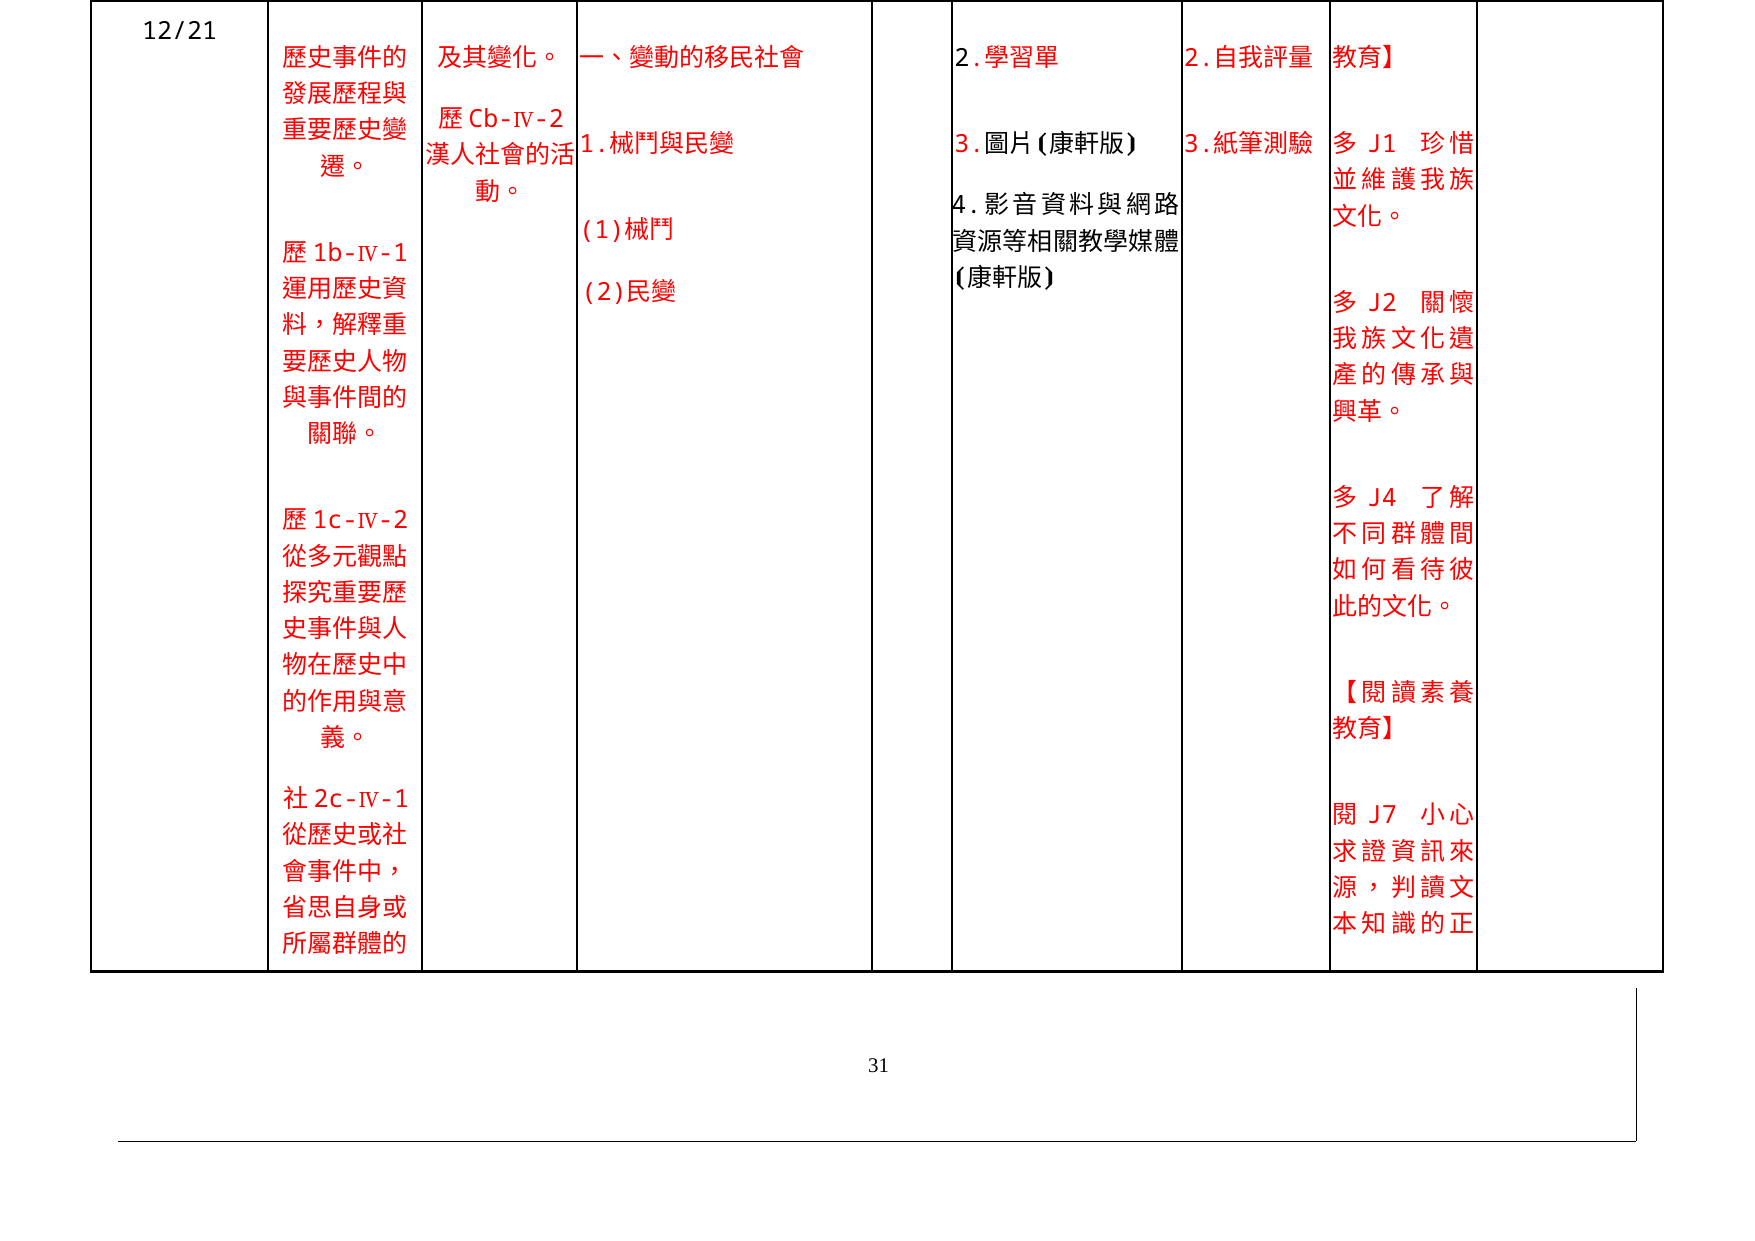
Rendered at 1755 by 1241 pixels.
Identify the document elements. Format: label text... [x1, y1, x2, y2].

table_cell 2.學習單 3.圖片⦗康軒版⦘ 4.影音資料與網路資源等相關教學媒體⦗康軒版⦘ [953, 2, 1181, 970]
table_cell 教育】 多J1 珍惜並維護我族文化。 多J2 關懷我族文化遺產的傳承與興革。 多J4 了解不同群體間如何看待彼此的文化。 【閱讀素養教育】 閱J7 小心求證資訊來源，判讀文本知識的正 [1331, 2, 1476, 970]
table_cell 12/21 [92, 2, 267, 970]
table_cell [1478, 2, 1662, 970]
table_cell [873, 2, 951, 970]
table_cell 一、變動的移民社會 1.械鬥與民變 (1)械鬥 (2)民變 [578, 2, 871, 970]
table_cell 2.自我評量 3.紙筆測驗 [1183, 2, 1329, 970]
table_cell 歷史事件的發展歷程與重要歷史變遷。 歷1b-Ⅳ-1 運用歷史資料，解釋重要歷史人物與事件間的關聯。 歷1c-Ⅳ-2 從多元觀點探究重要歷史事件與人物在歷史中的作用與意義。 社2c-Ⅳ-1 從歷史或社會事件中，省思自身或所屬群體的 [269, 2, 421, 970]
table_cell 及其變化。 歷Cb-Ⅳ-2 漢人社會的活動。 [423, 2, 576, 970]
